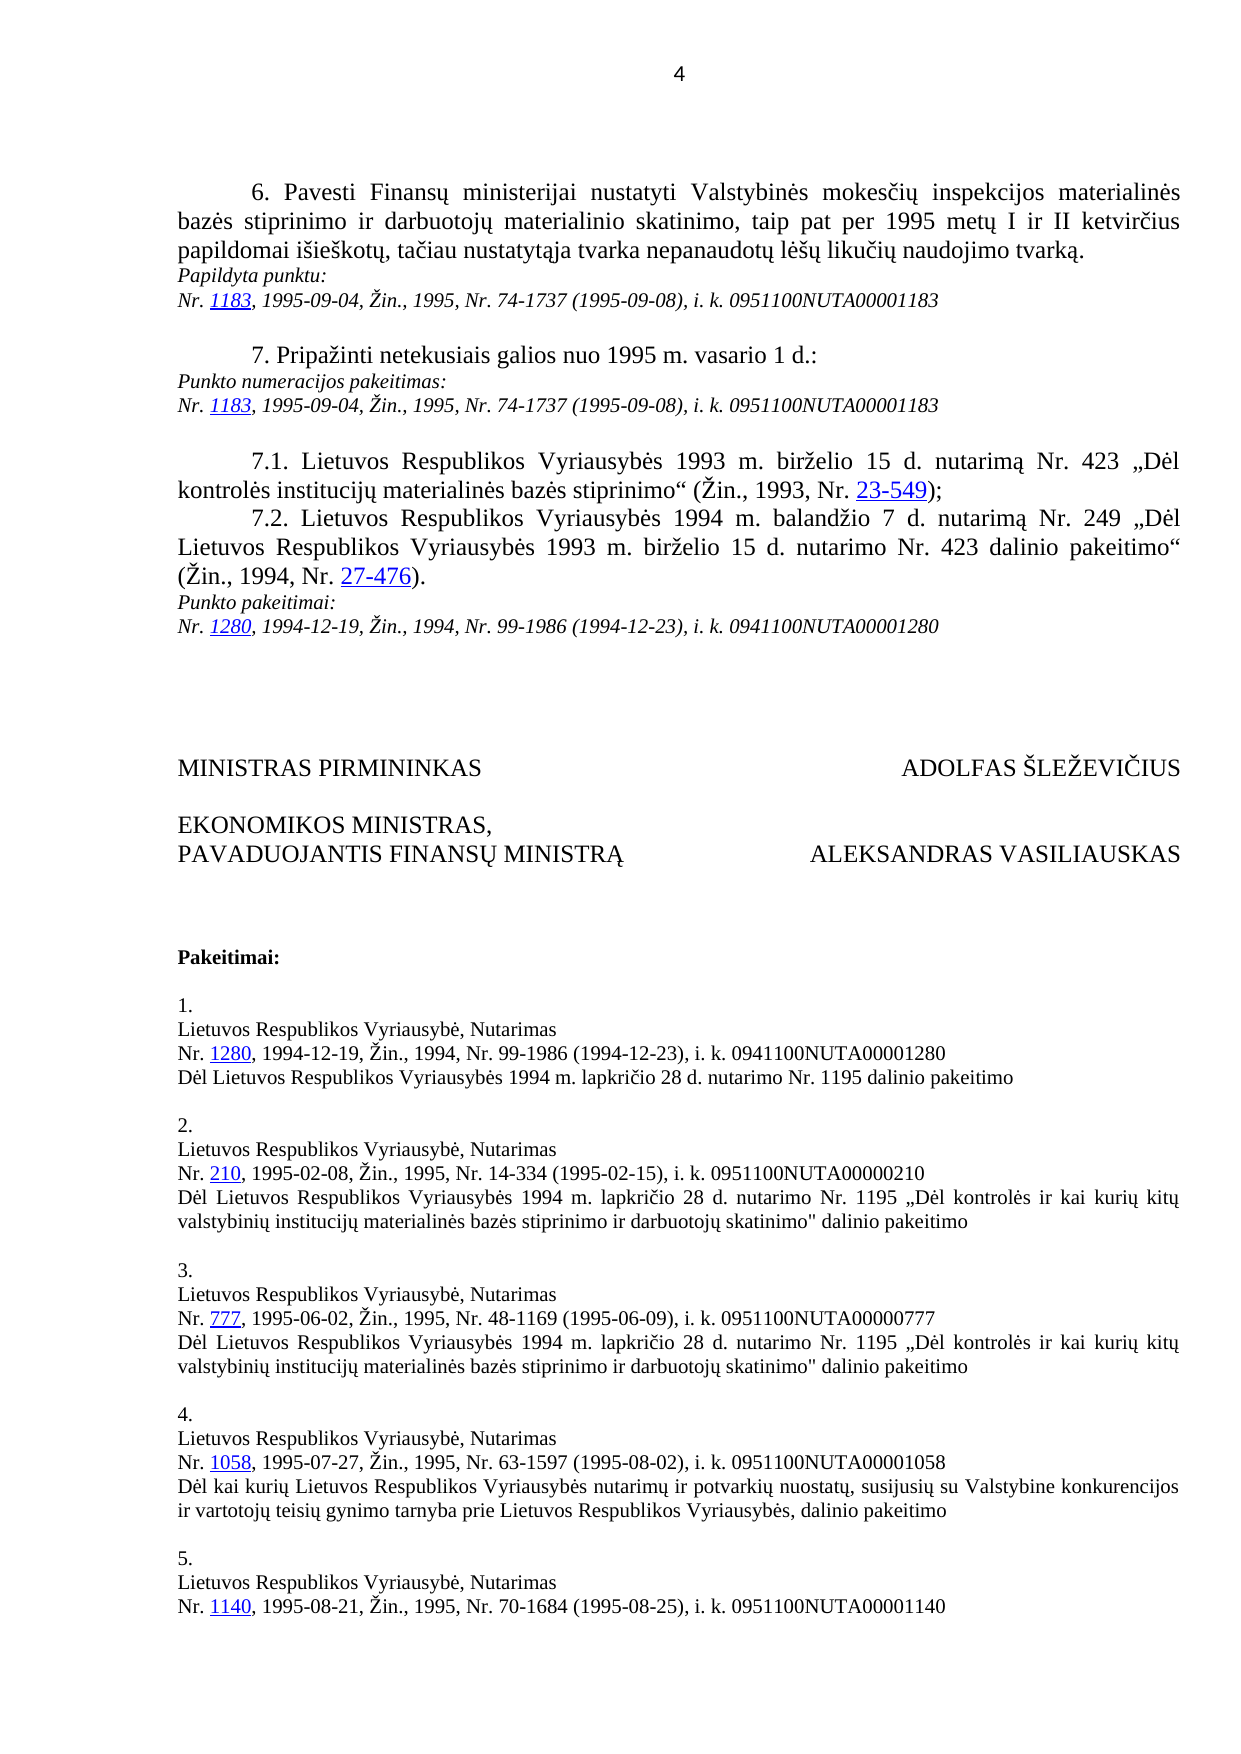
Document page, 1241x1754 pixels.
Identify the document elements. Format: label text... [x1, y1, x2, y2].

text Lietuvos Respublikos Vyriausybė, Nutarimas [177, 1017, 1181, 1041]
text Papildyta punktu: [177, 263, 1181, 287]
text Nr. 777, 1995-06-02, Žin., 1995, Nr. 48-1169 (1995-06-09), i. k. 0951100NUTA00000777 [177, 1306, 1181, 1330]
text Ministras Pirmininkas Adolfas Šleževičius [177, 753, 1181, 782]
text 7.2. Lietuvos Respublikos Vyriausybės 1994 m. balandžio 7 d. nutarimą Nr. 249 „Dėl Lietuvos Respublikos Vyriausybės 1993 m. birželio 15 d. nutarimo Nr. 423 dalinio pakeitimo“ (Žin., 1994, Nr. 27-476). [177, 503, 1181, 590]
text Pakeitimai: [177, 945, 1181, 969]
text 5. [177, 1546, 1181, 1570]
text EKONOMIKOS MINISTRAS, [177, 810, 1181, 839]
text 3. [177, 1257, 1181, 1282]
text Dėl Lietuvos Respublikos Vyriausybės 1994 m. lapkričio 28 d. nutarimo Nr. 1195 dalinio pakeitimo [177, 1065, 1181, 1089]
text Dėl kai kurių Lietuvos Respublikos Vyriausybės nutarimų ir potvarkių nuostatų, susijusių su Valstybine konkurencijos ir vartotojų teisių gynimo tarnyba prie Lietuvos Respublikos Vyriausybės, dalinio pakeitimo [177, 1474, 1181, 1522]
text 1. [177, 993, 1181, 1017]
text Lietuvos Respublikos Vyriausybė, Nutarimas [177, 1426, 1181, 1450]
text Nr. 1140, 1995-08-21, Žin., 1995, Nr. 70-1684 (1995-08-25), i. k. 0951100NUTA00001140 [177, 1594, 1181, 1618]
text 6. Pavesti Finansų ministerijai nustatyti Valstybinės mokesčių inspekcijos materialinės bazės stiprinimo ir darbuotojų materialinio skatinimo, taip pat per 1995 metų I ir II ketvirčius papildomai išieškotų, tačiau nustatytąja tvarka nepanaudotų lėšų likučių naudojimo tvarką. [177, 177, 1181, 263]
text Lietuvos Respublikos Vyriausybė, Nutarimas [177, 1570, 1181, 1594]
text 2. [177, 1113, 1181, 1137]
text Nr. 210, 1995-02-08, Žin., 1995, Nr. 14-334 (1995-02-15), i. k. 0951100NUTA00000210 [177, 1161, 1181, 1185]
text Lietuvos Respublikos Vyriausybė, Nutarimas [177, 1282, 1181, 1306]
text Nr. 1183, 1995-09-04, Žin., 1995, Nr. 74-1737 (1995-09-08), i. k. 0951100NUTA00001183 [177, 393, 1181, 417]
text Punkto numeracijos pakeitimas: [177, 369, 1181, 393]
text Nr. 1183, 1995-09-04, Žin., 1995, Nr. 74-1737 (1995-09-08), i. k. 0951100NUTA00001183 [177, 287, 1181, 312]
text Dėl Lietuvos Respublikos Vyriausybės 1994 m. lapkričio 28 d. nutarimo Nr. 1195 „Dėl kontrolės ir kai kurių kitų valstybinių institucijų materialinės bazės stiprinimo ir darbuotojų skatinimo" dalinio pakeitimo [177, 1330, 1181, 1378]
text PAVADUOJANTIS FINANSŲ MINISTRĄ ALEKSANDRAS VASILIAUSKAS [177, 839, 1181, 868]
text 4. [177, 1402, 1181, 1426]
text Lietuvos Respublikos Vyriausybė, Nutarimas [177, 1137, 1181, 1161]
text Nr. 1280, 1994-12-19, Žin., 1994, Nr. 99-1986 (1994-12-23), i. k. 0941100NUTA00001280 [177, 1041, 1181, 1065]
text 7. Pripažinti netekusiais galios nuo 1995 m. vasario 1 d.: [177, 340, 1181, 369]
text 7.1. Lietuvos Respublikos Vyriausybės 1993 m. birželio 15 d. nutarimą Nr. 423 „Dėl kontrolės institucijų materialinės bazės stiprinimo“ (Žin., 1993, Nr. 23-549); [177, 446, 1181, 503]
text Dėl Lietuvos Respublikos Vyriausybės 1994 m. lapkričio 28 d. nutarimo Nr. 1195 „Dėl kontrolės ir kai kurių kitų valstybinių institucijų materialinės bazės stiprinimo ir darbuotojų skatinimo" dalinio pakeitimo [177, 1185, 1181, 1233]
text Nr. 1280, 1994-12-19, Žin., 1994, Nr. 99-1986 (1994-12-23), i. k. 0941100NUTA00001280 [177, 614, 1181, 638]
text Nr. 1058, 1995-07-27, Žin., 1995, Nr. 63-1597 (1995-08-02), i. k. 0951100NUTA00001058 [177, 1450, 1181, 1474]
text Punkto pakeitimai: [177, 590, 1181, 614]
